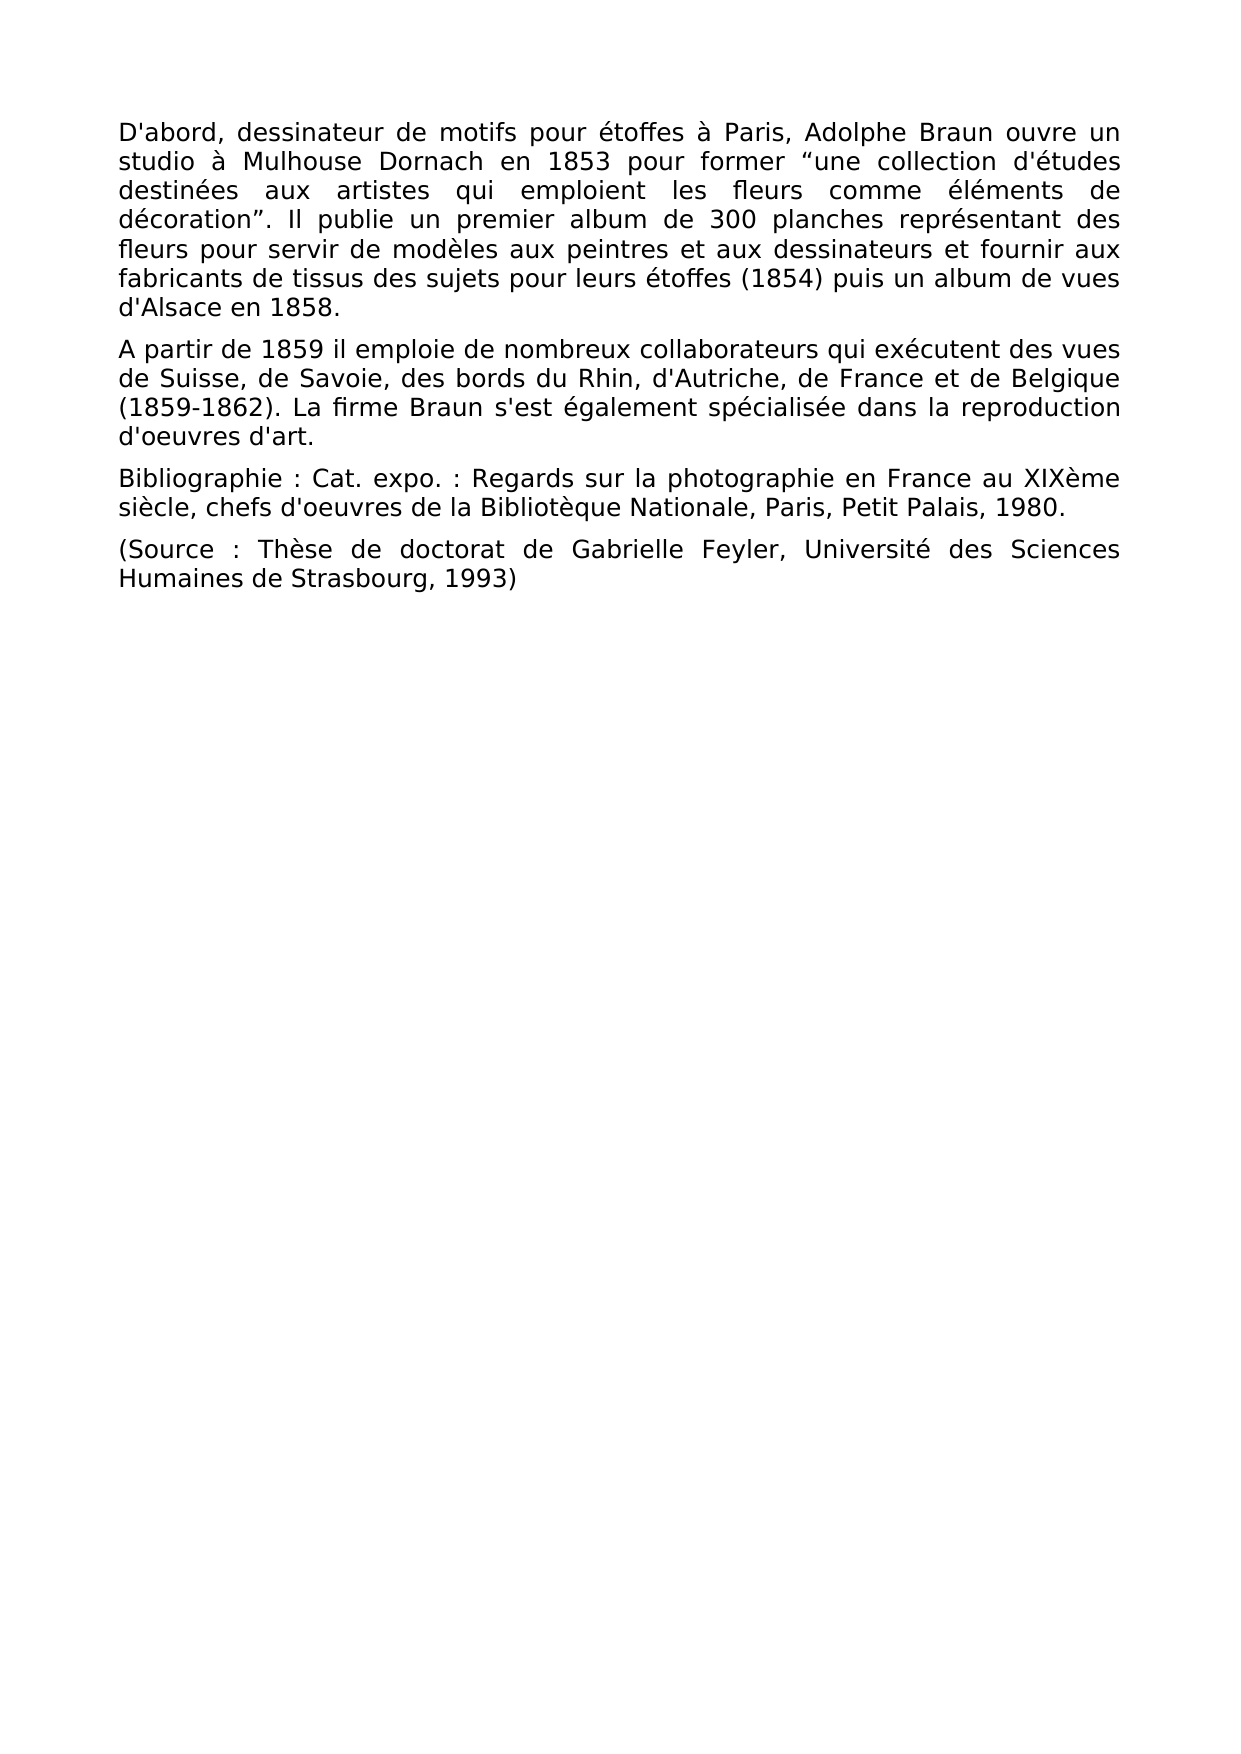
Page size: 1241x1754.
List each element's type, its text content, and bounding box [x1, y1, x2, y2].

text D'abord, dessinateur de motifs pour étoffes à Paris, Adolphe Braun ouvre un studio à Mulhouse Dornach en 1853 pour former “une collection d'études destinées aux artistes qui emploient les fleurs comme éléments de décoration”. Il publie un premier album de 300 planches représentant des fleurs pour servir de modèles aux peintres et aux dessinateurs et fournir aux fabricants de tissus des sujets pour leurs étoffes (1854) puis un album de vues d'Alsace en 1858. [118, 118, 1122, 322]
text A partir de 1859 il emploie de nombreux collaborateurs qui exécutent des vues de Suisse, de Savoie, des bords du Rhin, d'Autriche, de France et de Belgique (1859-1862). La firme Braun s'est également spécialisée dans la reproduction d'oeuvres d'art. [118, 335, 1122, 451]
text (Source : Thèse de doctorat de Gabrielle Feyler, Université des Sciences Humaines de Strasbourg, 1993) [118, 535, 1122, 593]
text Bibliographie : Cat. expo. : Regards sur la photographie en France au XIXème siècle, chefs d'oeuvres de la Bibliotèque Nationale, Paris, Petit Palais, 1980. [118, 464, 1122, 522]
